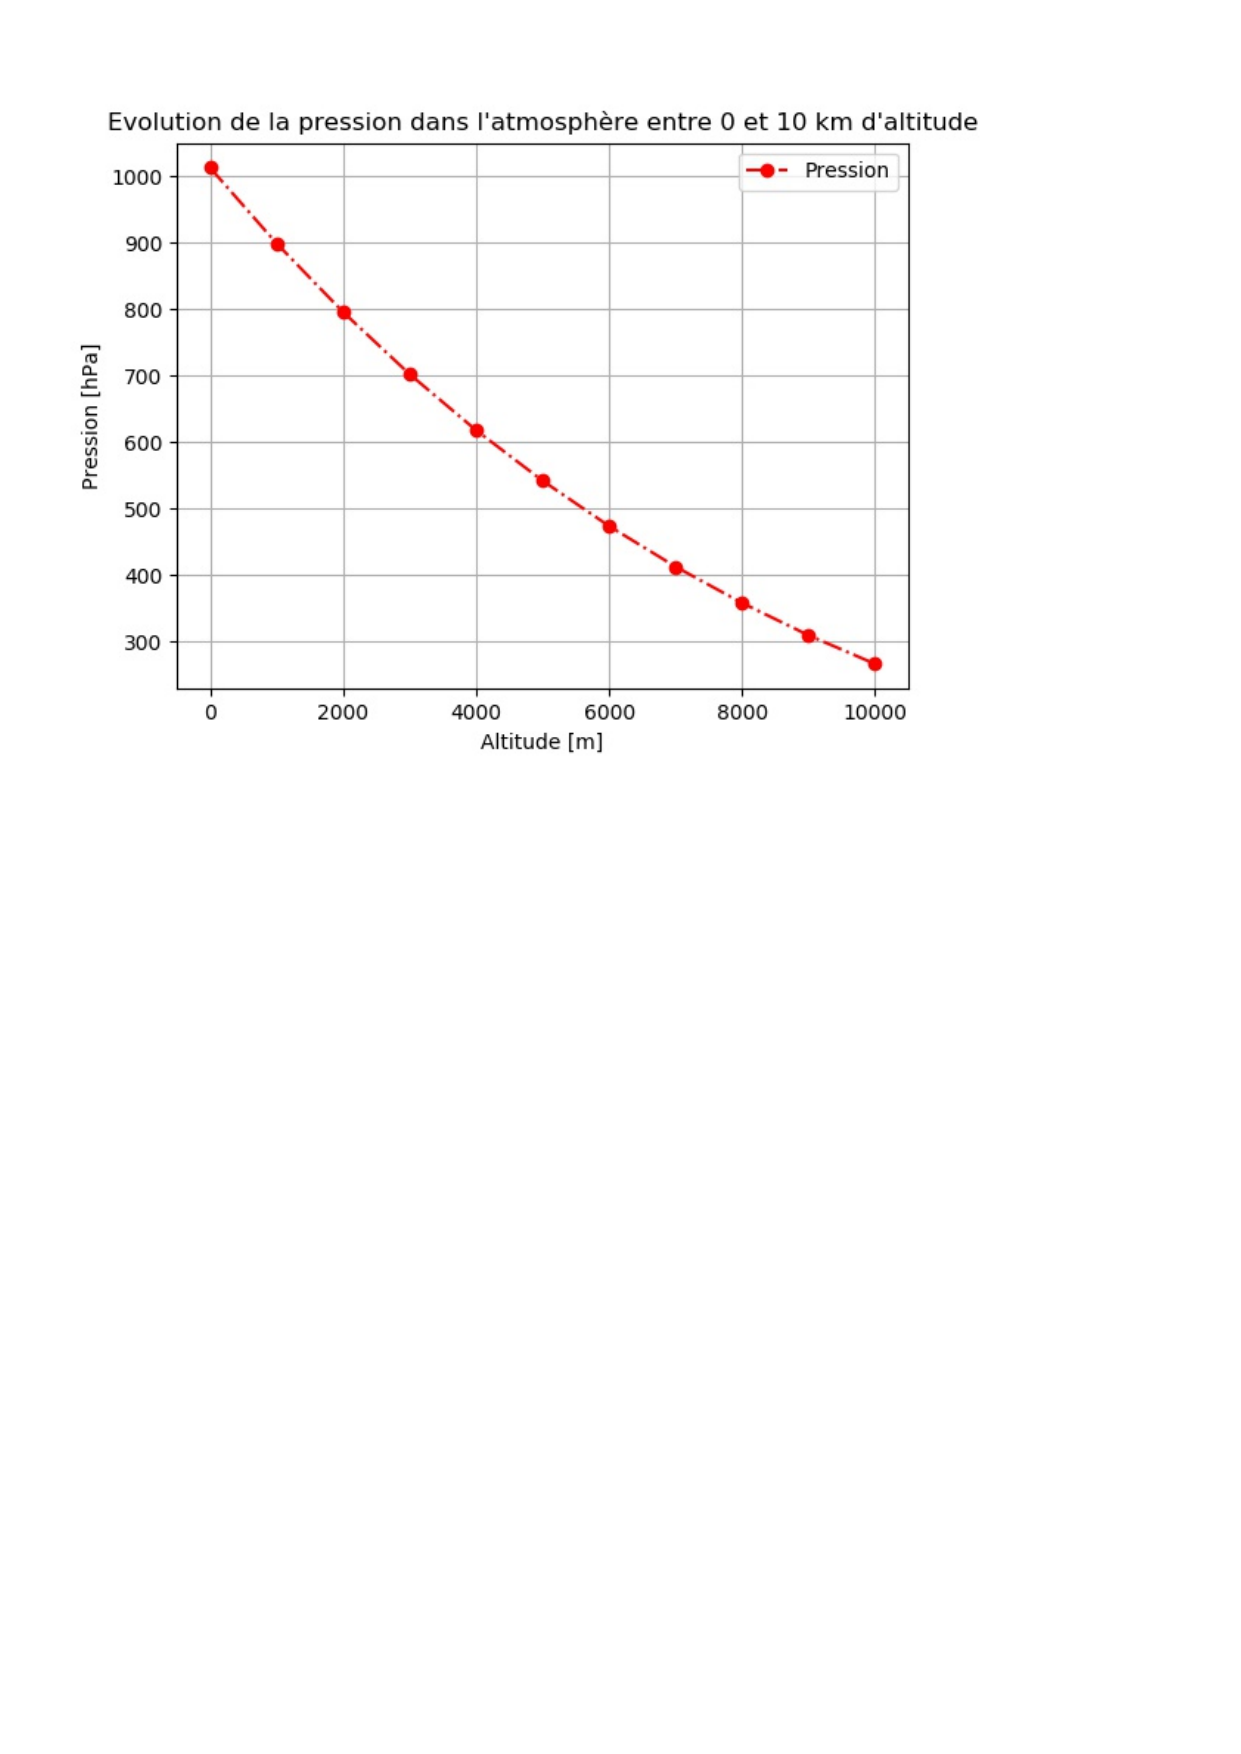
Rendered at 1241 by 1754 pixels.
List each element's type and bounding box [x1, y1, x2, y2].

picture [59, 59, 1003, 767]
